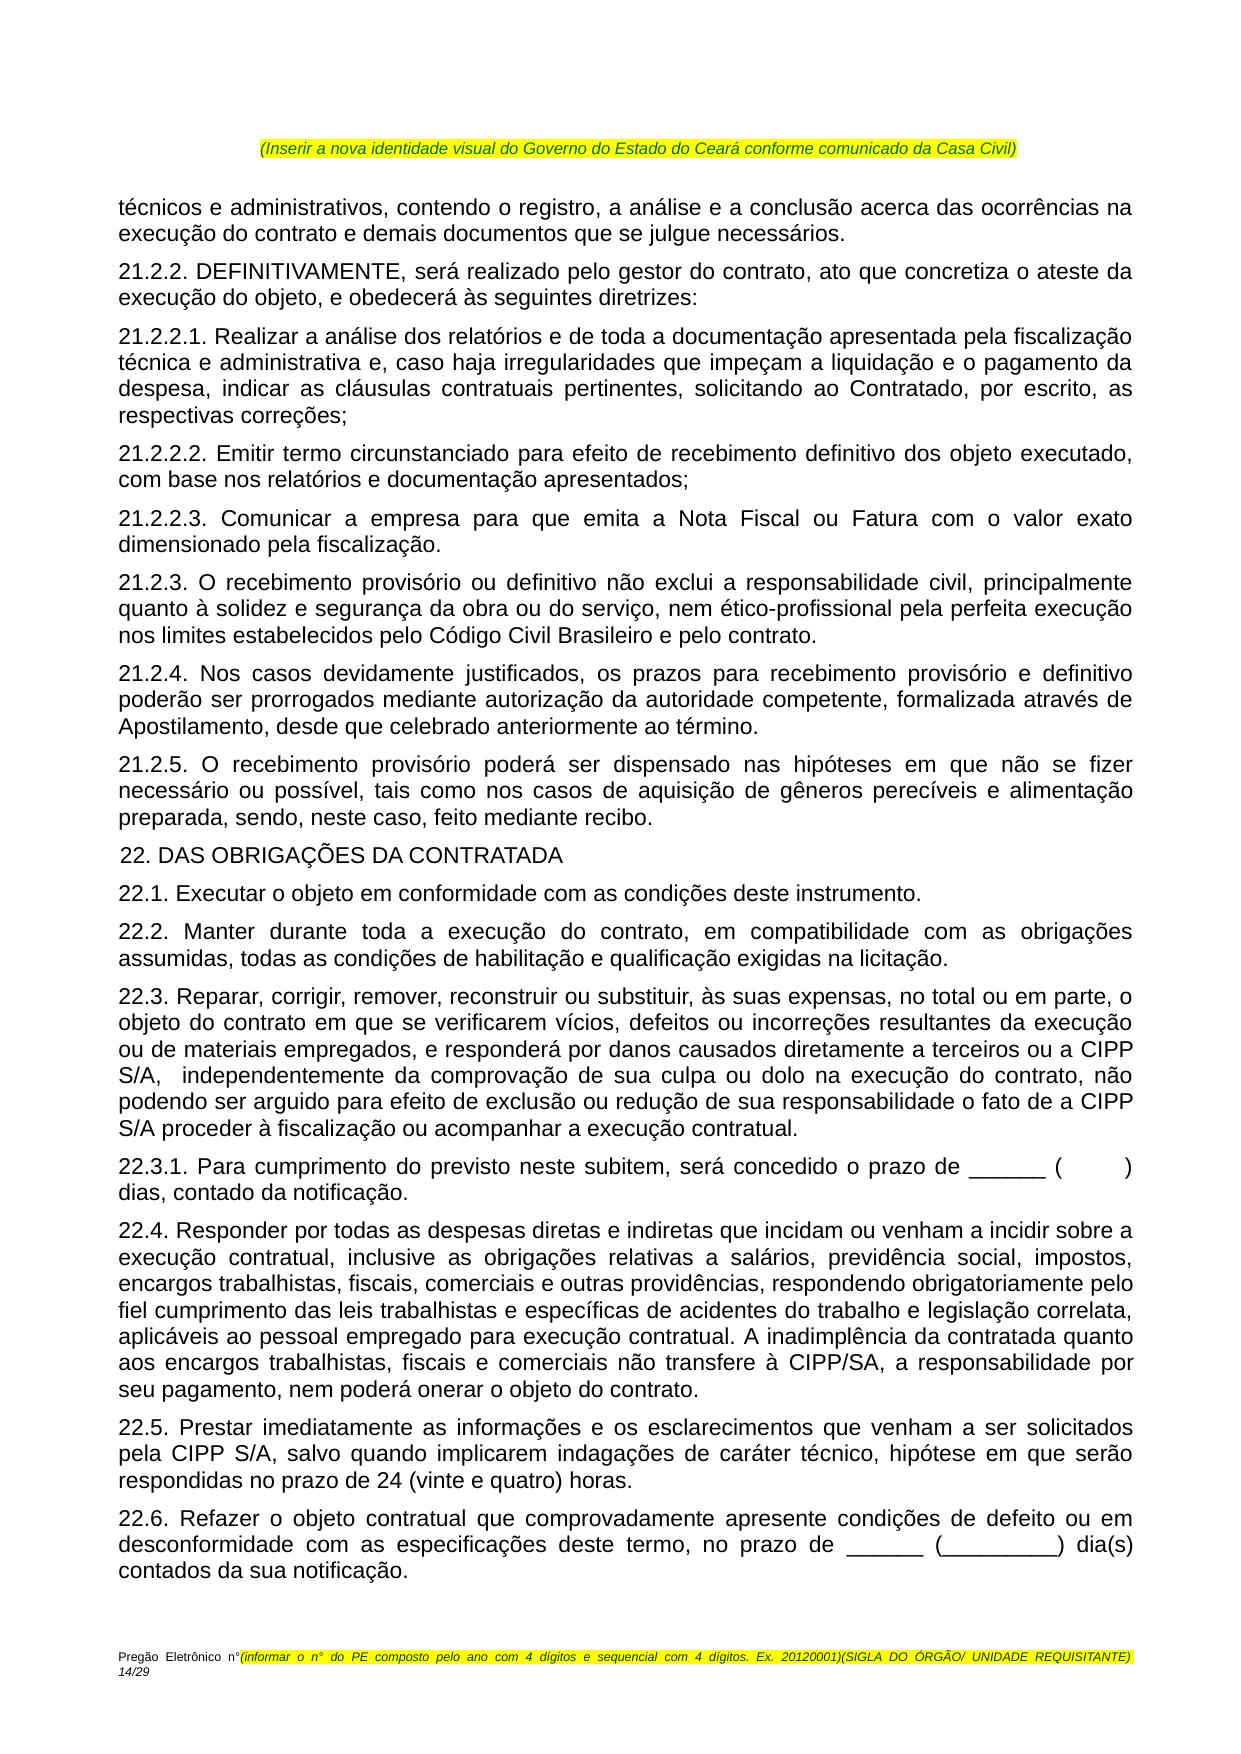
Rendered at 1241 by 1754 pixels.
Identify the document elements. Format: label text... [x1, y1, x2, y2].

text 21.2.5. O recebimento provisório poderá ser dispensado nas hipóteses em que não se fizer necessário ou possível, tais como nos casos de aquisição de gêneros perecíveis e alimentação preparada, sendo, neste caso, feito mediante recibo. [118, 751, 1134, 830]
text 22.1. Executar o objeto em conformidade com as condições deste instrumento. [118, 880, 1134, 906]
text 22.3. Reparar, corrigir, remover, reconstruir ou substituir, às suas expensas, no total ou em parte, o objeto do contrato em que se verificarem vícios, defeitos ou incorreções resultantes da execução ou de materiais empregados, e responderá por danos causados diretamente a terceiros ou a CIPP S/A, independentemente da comprovação de sua culpa ou dolo na execução do contrato, não podendo ser arguido para efeito de exclusão ou redução de sua responsabilidade o fato de a CIPP S/A proceder à fiscalização ou acompanhar a execução contratual. [118, 983, 1134, 1141]
text 21.2.2.1. Realizar a análise dos relatórios e de toda a documentação apresentada pela fiscalização técnica e administrativa e, caso haja irregularidades que impeçam a liquidação e o pagamento da despesa, indicar as cláusulas contratuais pertinentes, solicitando ao Contratado, por escrito, as respectivas correções; [118, 323, 1134, 428]
text 21.2.2.2. Emitir termo circunstanciado para efeito de recebimento definitivo dos objeto executado, com base nos relatórios e documentação apresentados; [118, 440, 1134, 493]
text 22. DAS OBRIGAÇÕES DA CONTRATADA [119, 842, 1134, 868]
text técnicos e administrativos, contendo o registro, a análise e a conclusão acerca das ocorrências na execução do contrato e demais documentos que se julgue necessários. [118, 193, 1134, 246]
text 21.2.4. Nos casos devidamente justificados, os prazos para recebimento provisório e definitivo poderão ser prorrogados mediante autorização da autoridade competente, formalizada através de Apostilamento, desde que celebrado anteriormente ao término. [118, 660, 1134, 739]
text 22.2. Manter durante toda a execução do contrato, em compatibilidade com as obrigações assumidas, todas as condições de habilitação e qualificação exigidas na licitação. [118, 918, 1134, 971]
text 22.5. Prestar imediatamente as informações e os esclarecimentos que venham a ser solicitados pela CIPP S/A, salvo quando implicarem indagações de caráter técnico, hipótese em que serão respondidas no prazo de 24 (vinte e quatro) horas. [118, 1414, 1134, 1493]
text 22.3.1. Para cumprimento do previsto neste subitem, será concedido o prazo de ______ ( ) dias, contado da notificação. [118, 1153, 1134, 1206]
text 21.2.2.3. Comunicar a empresa para que emita a Nota Fiscal ou Fatura com o valor exato dimensionado pela fiscalização. [118, 504, 1134, 557]
text 22.6. Refazer o objeto contratual que comprovadamente apresente condições de defeito ou em desconformidade com as especificações deste termo, no prazo de ______ (_________) dia(s) contados da sua notificação. [118, 1505, 1134, 1584]
text 22.4. Responder por todas as despesas diretas e indiretas que incidam ou venham a incidir sobre a execução contratual, inclusive as obrigações relativas a salários, previdência social, impostos, encargos trabalhistas, fiscais, comerciais e outras providências, respondendo obrigatoriamente pelo fiel cumprimento das leis trabalhistas e específicas de acidentes do trabalho e legislação correlata, aplicáveis ao pessoal empregado para execução contratual. A inadimplência da contratada quanto aos encargos trabalhistas, fiscais e comerciais não transfere à CIPP/SA, a responsabilidade por seu pagamento, nem poderá onerar o objeto do contrato. [118, 1217, 1134, 1402]
text 21.2.2. DEFINITIVAMENTE, será realizado pelo gestor do contrato, ato que concretiza o ateste da execução do objeto, e obedecerá às seguintes diretrizes: [118, 258, 1134, 311]
text 21.2.3. O recebimento provisório ou definitivo não exclui a responsabilidade civil, principalmente quanto à solidez e segurança da obra ou do serviço, nem ético-profissional pela perfeita execução nos limites estabelecidos pelo Código Civil Brasileiro e pelo contrato. [118, 569, 1134, 648]
